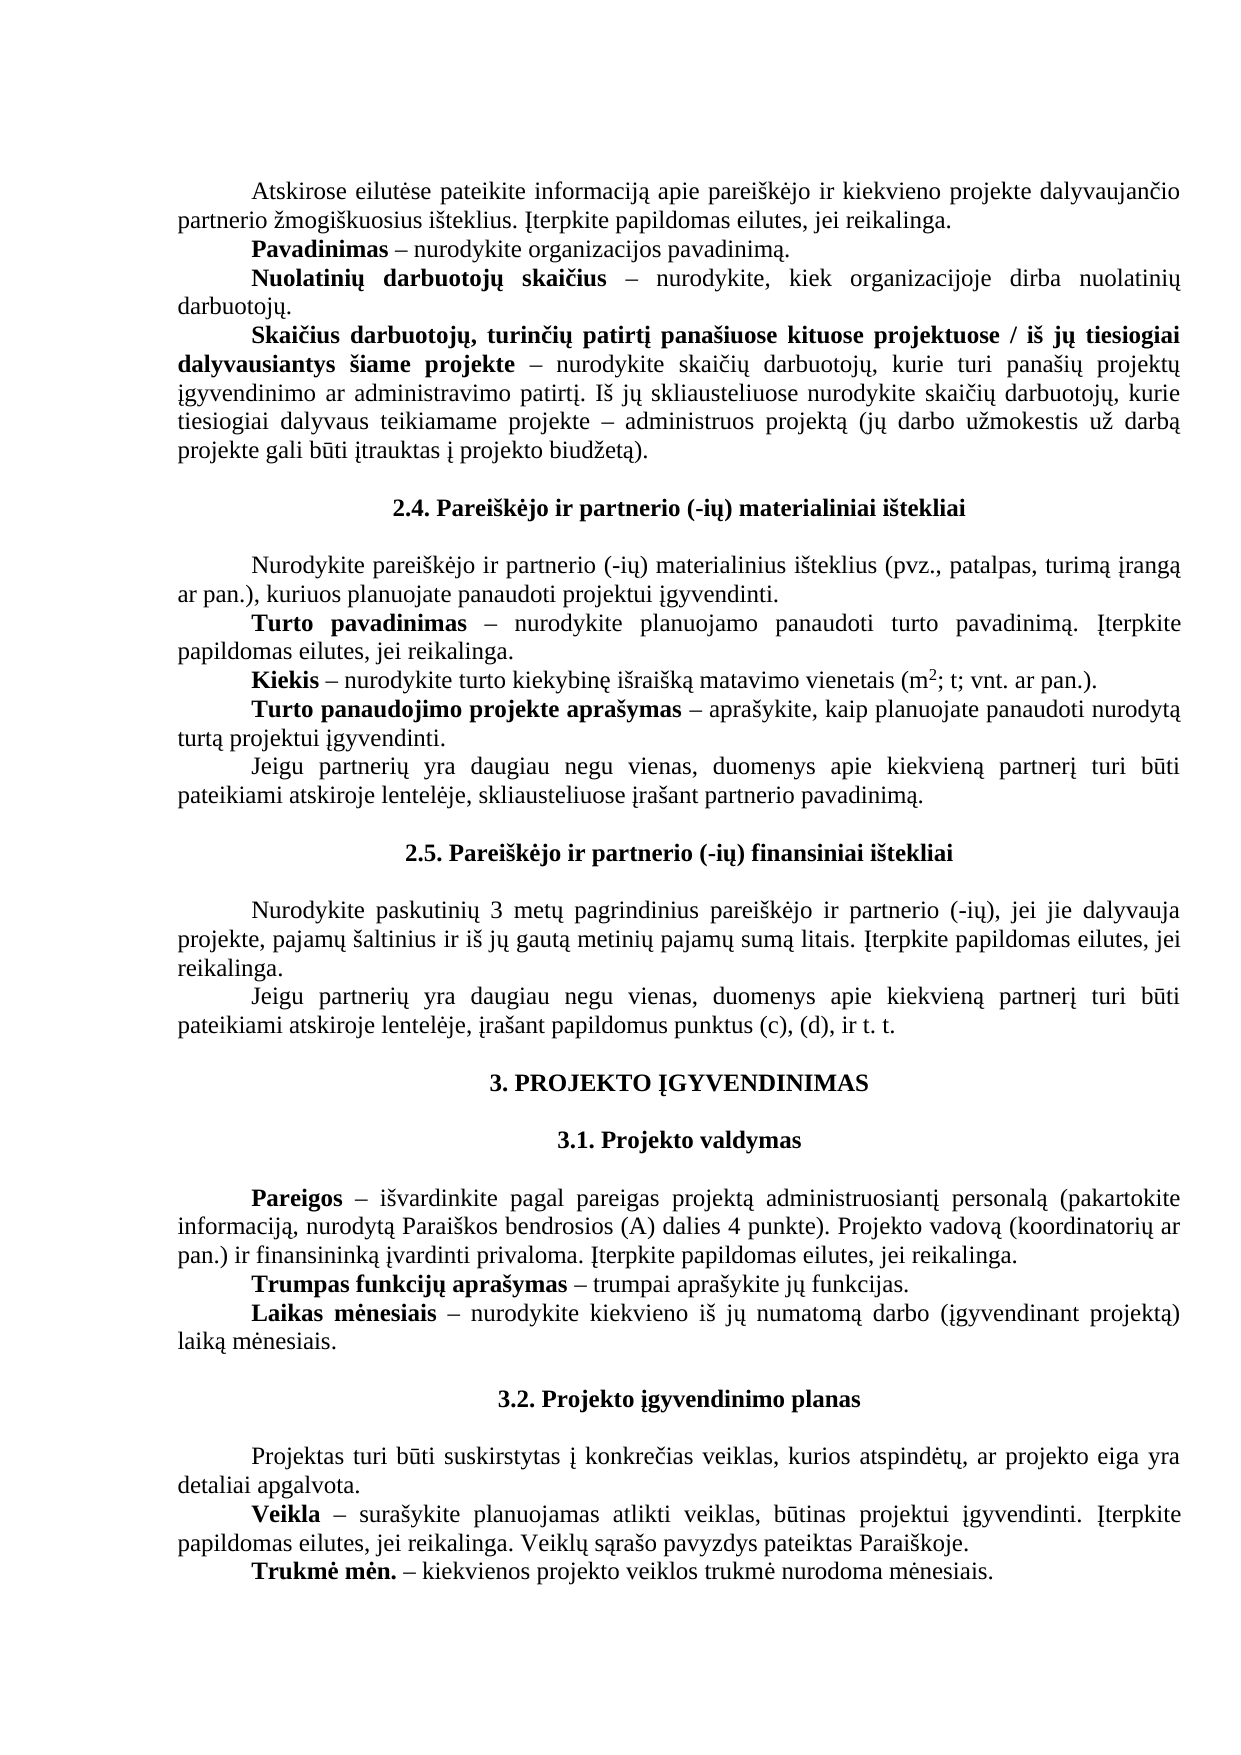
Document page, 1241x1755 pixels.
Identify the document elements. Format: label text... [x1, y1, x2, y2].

text Pavadinimas – nurodykite organizacijos pavadinimą. [177, 234, 1181, 263]
text 3.2. Projekto įgyvendinimo planas [177, 1384, 1181, 1413]
text 3.1. Projekto valdymas [177, 1125, 1181, 1154]
text 3. PROJEKTO ĮGYVENDINIMAS [177, 1068, 1181, 1096]
text Veikla – surašykite planuojamas atlikti veiklas, būtinas projektui įgyvendinti. Įterpkite papildomas eilutes, jei reikalinga. Veiklų sąrašo pavyzdys pateiktas Paraiškoje. [177, 1499, 1181, 1556]
text Jeigu partnerių yra daugiau negu vienas, duomenys apie kiekvieną partnerį turi būti pateikiami atskiroje lentelėje, įrašant papildomus punktus (c), (d), ir t. t. [177, 981, 1181, 1039]
text 2.5. Pareiškėjo ir partnerio (-ių) finansiniai ištekliai [177, 838, 1181, 866]
text Pareigos – išvardinkite pagal pareigas projektą administruosiantį personalą (pakartokite informaciją, nurodytą Paraiškos bendrosios (A) dalies 4 punkte). Projekto vadovą (koordinatorių ar pan.) ir finansininką įvardinti privaloma. Įterpkite papildomas eilutes, jei reikalinga. [177, 1183, 1181, 1269]
text Skaičius darbuotojų, turinčių patirtį panašiuose kituose projektuose / iš jų tiesiogiai dalyvausiantys šiame projekte – nurodykite skaičių darbuotojų, kurie turi panašių projektų įgyvendinimo ar administravimo patirtį. Iš jų skliausteliuose nurodykite skaičių darbuotojų, kurie tiesiogiai dalyvaus teikiamame projekte – administruos projektą (jų darbo užmokestis už darbą projekte gali būti įtrauktas į projekto biudžetą). [177, 320, 1181, 464]
text Turto panaudojimo projekte aprašymas – aprašykite, kaip planuojate panaudoti nurodytą turtą projektui įgyvendinti. [177, 694, 1181, 751]
text Trumpas funkcijų aprašymas – trumpai aprašykite jų funkcijas. [177, 1269, 1181, 1298]
text Nurodykite pareiškėjo ir partnerio (-ių) materialinius išteklius (pvz., patalpas, turimą įrangą ar pan.), kuriuos planuojate panaudoti projektui įgyvendinti. [177, 550, 1181, 608]
text Nuolatinių darbuotojų skaičius – nurodykite, kiek organizacijoje dirba nuolatinių darbuotojų. [177, 263, 1181, 320]
text Atskirose eilutėse pateikite informaciją apie pareiškėjo ir kiekvieno projekte dalyvaujančio partnerio žmogiškuosius išteklius. Įterpkite papildomas eilutes, jei reikalinga. [177, 176, 1181, 234]
text Turto pavadinimas – nurodykite planuojamo panaudoti turto pavadinimą. Įterpkite papildomas eilutes, jei reikalinga. [177, 608, 1181, 665]
text Trukmė mėn. – kiekvienos projekto veiklos trukmė nurodoma mėnesiais. [177, 1556, 1181, 1585]
text Nurodykite paskutinių 3 metų pagrindinius pareiškėjo ir partnerio (-ių), jei jie dalyvauja projekte, pajamų šaltinius ir iš jų gautą metinių pajamų sumą litais. Įterpkite papildomas eilutes, jei reikalinga. [177, 895, 1181, 981]
text Jeigu partnerių yra daugiau negu vienas, duomenys apie kiekvieną partnerį turi būti pateikiami atskiroje lentelėje, skliausteliuose įrašant partnerio pavadinimą. [177, 751, 1181, 809]
text Laikas mėnesiais – nurodykite kiekvieno iš jų numatomą darbo (įgyvendinant projektą) laiką mėnesiais. [177, 1298, 1181, 1355]
text Projektas turi būti suskirstytas į konkrečias veiklas, kurios atspindėtų, ar projekto eiga yra detaliai apgalvota. [177, 1441, 1181, 1499]
text 2.4. Pareiškėjo ir partnerio (-ių) materialiniai ištekliai [177, 493, 1181, 521]
text Kiekis – nurodykite turto kiekybinę išraišką matavimo vienetais (m2; t; vnt. ar pan.). [177, 665, 1181, 694]
